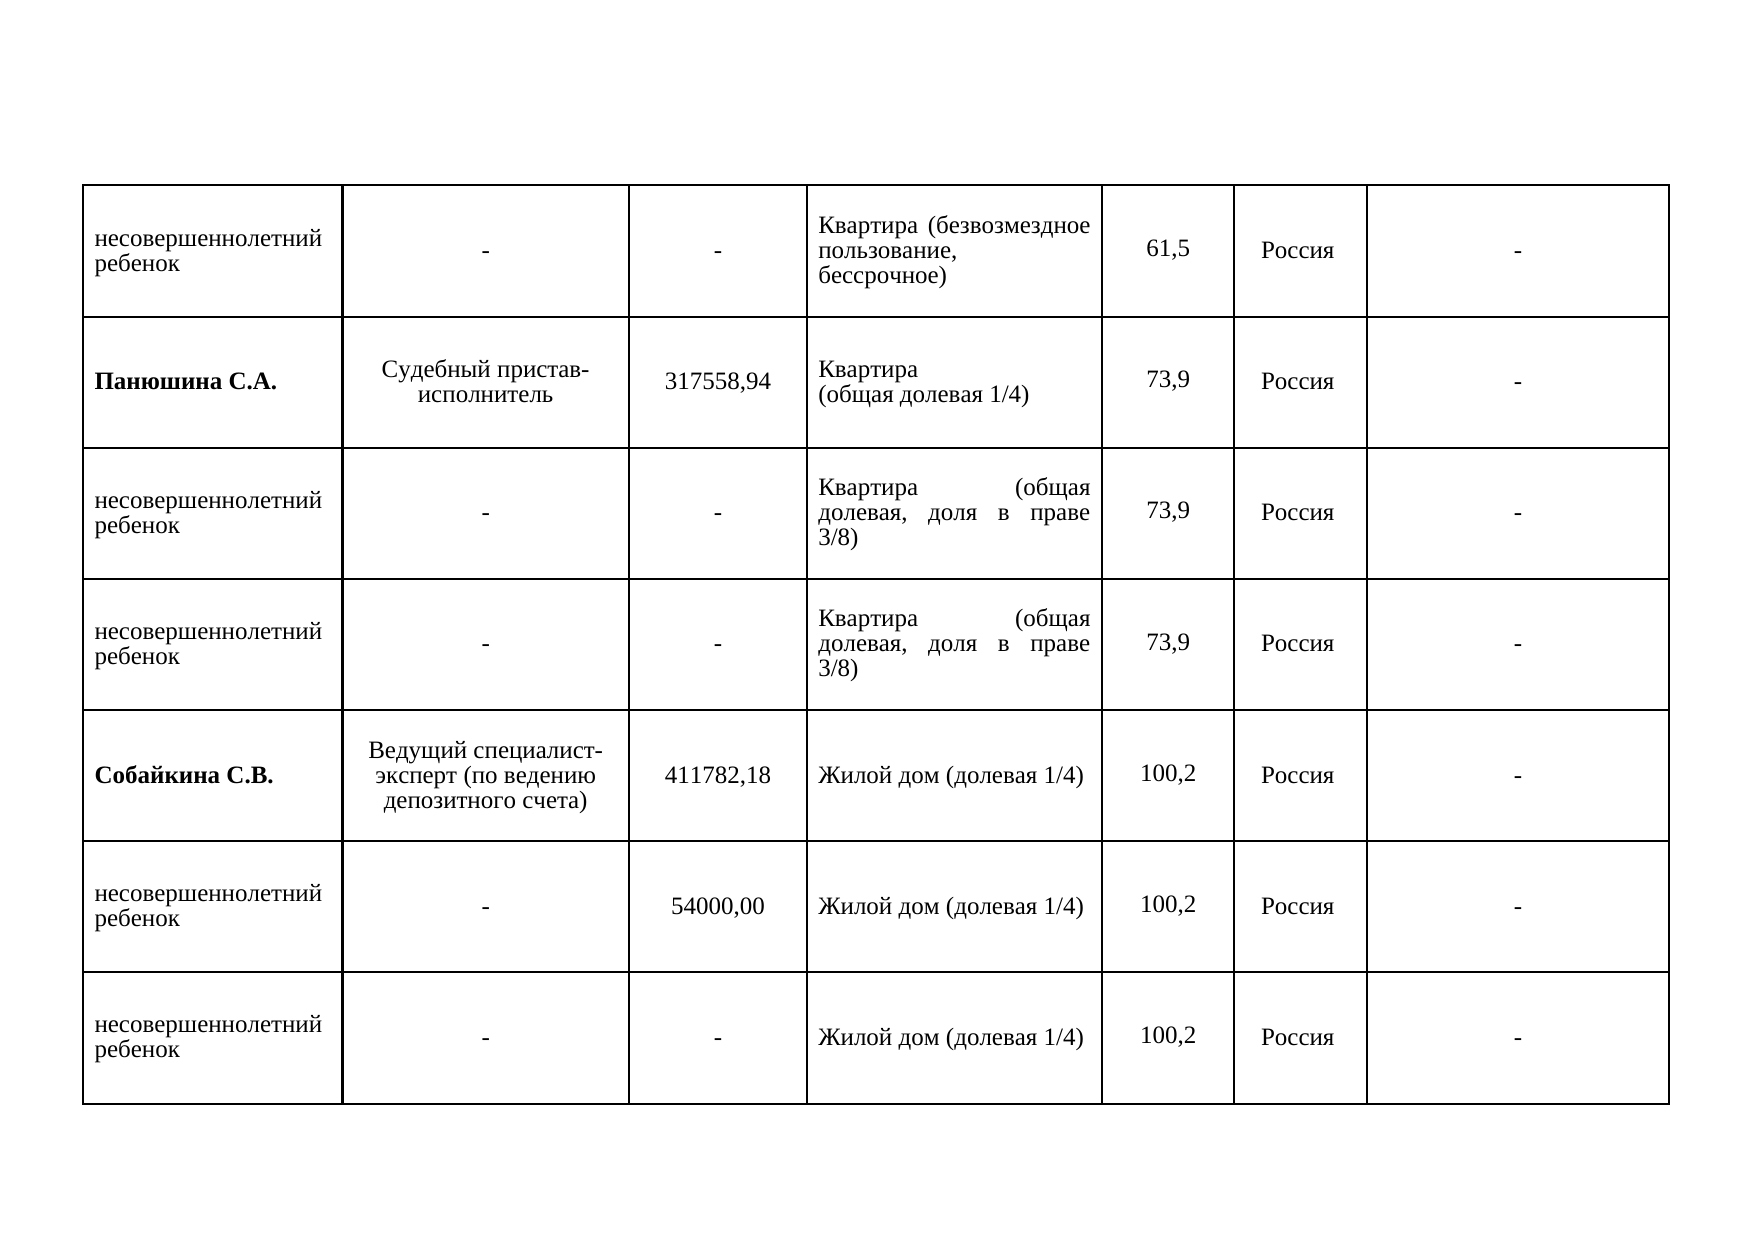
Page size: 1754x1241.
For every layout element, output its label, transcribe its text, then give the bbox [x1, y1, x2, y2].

table_cell - [344, 973, 628, 1102]
table_cell - [1368, 186, 1668, 316]
table_cell - [1368, 711, 1668, 840]
table_cell несовершеннолетний ребенок [84, 842, 341, 971]
table_cell Россия [1235, 318, 1366, 447]
table_cell Панюшина С.А. [84, 318, 341, 447]
table_cell Россия [1235, 449, 1366, 578]
table_cell Жилой дом (долевая 1/4) [808, 973, 1101, 1102]
table_cell 100,2 [1103, 973, 1233, 1102]
table_cell Ведущий специалист-эксперт (по ведению депозитного счета) [344, 711, 628, 840]
table_cell - [1368, 842, 1668, 971]
table_cell Квартира (общая долевая, доля в праве 3/8) [808, 449, 1101, 578]
table_cell 61,5 [1103, 186, 1233, 316]
table_cell несовершеннолетний ребенок [84, 973, 341, 1102]
table_cell 73,9 [1103, 449, 1233, 578]
table_cell несовершеннолетний ребенок [84, 580, 341, 709]
table_cell - [344, 842, 628, 971]
table_cell 100,2 [1103, 842, 1233, 971]
table_cell - [1368, 318, 1668, 447]
table_cell - [344, 186, 628, 316]
table_cell Собайкина С.В. [84, 711, 341, 840]
table_cell - [1368, 580, 1668, 709]
table_cell 411782,18 [630, 711, 806, 840]
table_cell Россия [1235, 580, 1366, 709]
table_cell 73,9 [1103, 318, 1233, 447]
table_cell - [630, 973, 806, 1102]
table_cell Судебный пристав-исполнитель [344, 318, 628, 447]
table_cell 54000,00 [630, 842, 806, 971]
table_cell Квартира (общая долевая 1/4) [808, 318, 1101, 447]
table_cell 317558,94 [630, 318, 806, 447]
table_cell - [630, 186, 806, 316]
table_cell Квартира (общая долевая, доля в праве 3/8) [808, 580, 1101, 709]
table_cell Россия [1235, 973, 1366, 1102]
table_cell несовершеннолетний ребенок [84, 449, 341, 578]
table_cell Россия [1235, 186, 1366, 316]
table_cell Россия [1235, 711, 1366, 840]
table_cell - [344, 580, 628, 709]
table_cell - [1368, 449, 1668, 578]
table_cell - [1368, 973, 1668, 1102]
table_cell 73,9 [1103, 580, 1233, 709]
table_cell 100,2 [1103, 711, 1233, 840]
table_cell несовершеннолетний ребенок [84, 186, 341, 316]
table_cell Россия [1235, 842, 1366, 971]
table_cell Жилой дом (долевая 1/4) [808, 711, 1101, 840]
table_cell - [630, 580, 806, 709]
table_cell Жилой дом (долевая 1/4) [808, 842, 1101, 971]
table_cell - [344, 449, 628, 578]
table_cell - [630, 449, 806, 578]
table_cell Квартира (безвозмездное пользование, бессрочное) [808, 186, 1101, 316]
